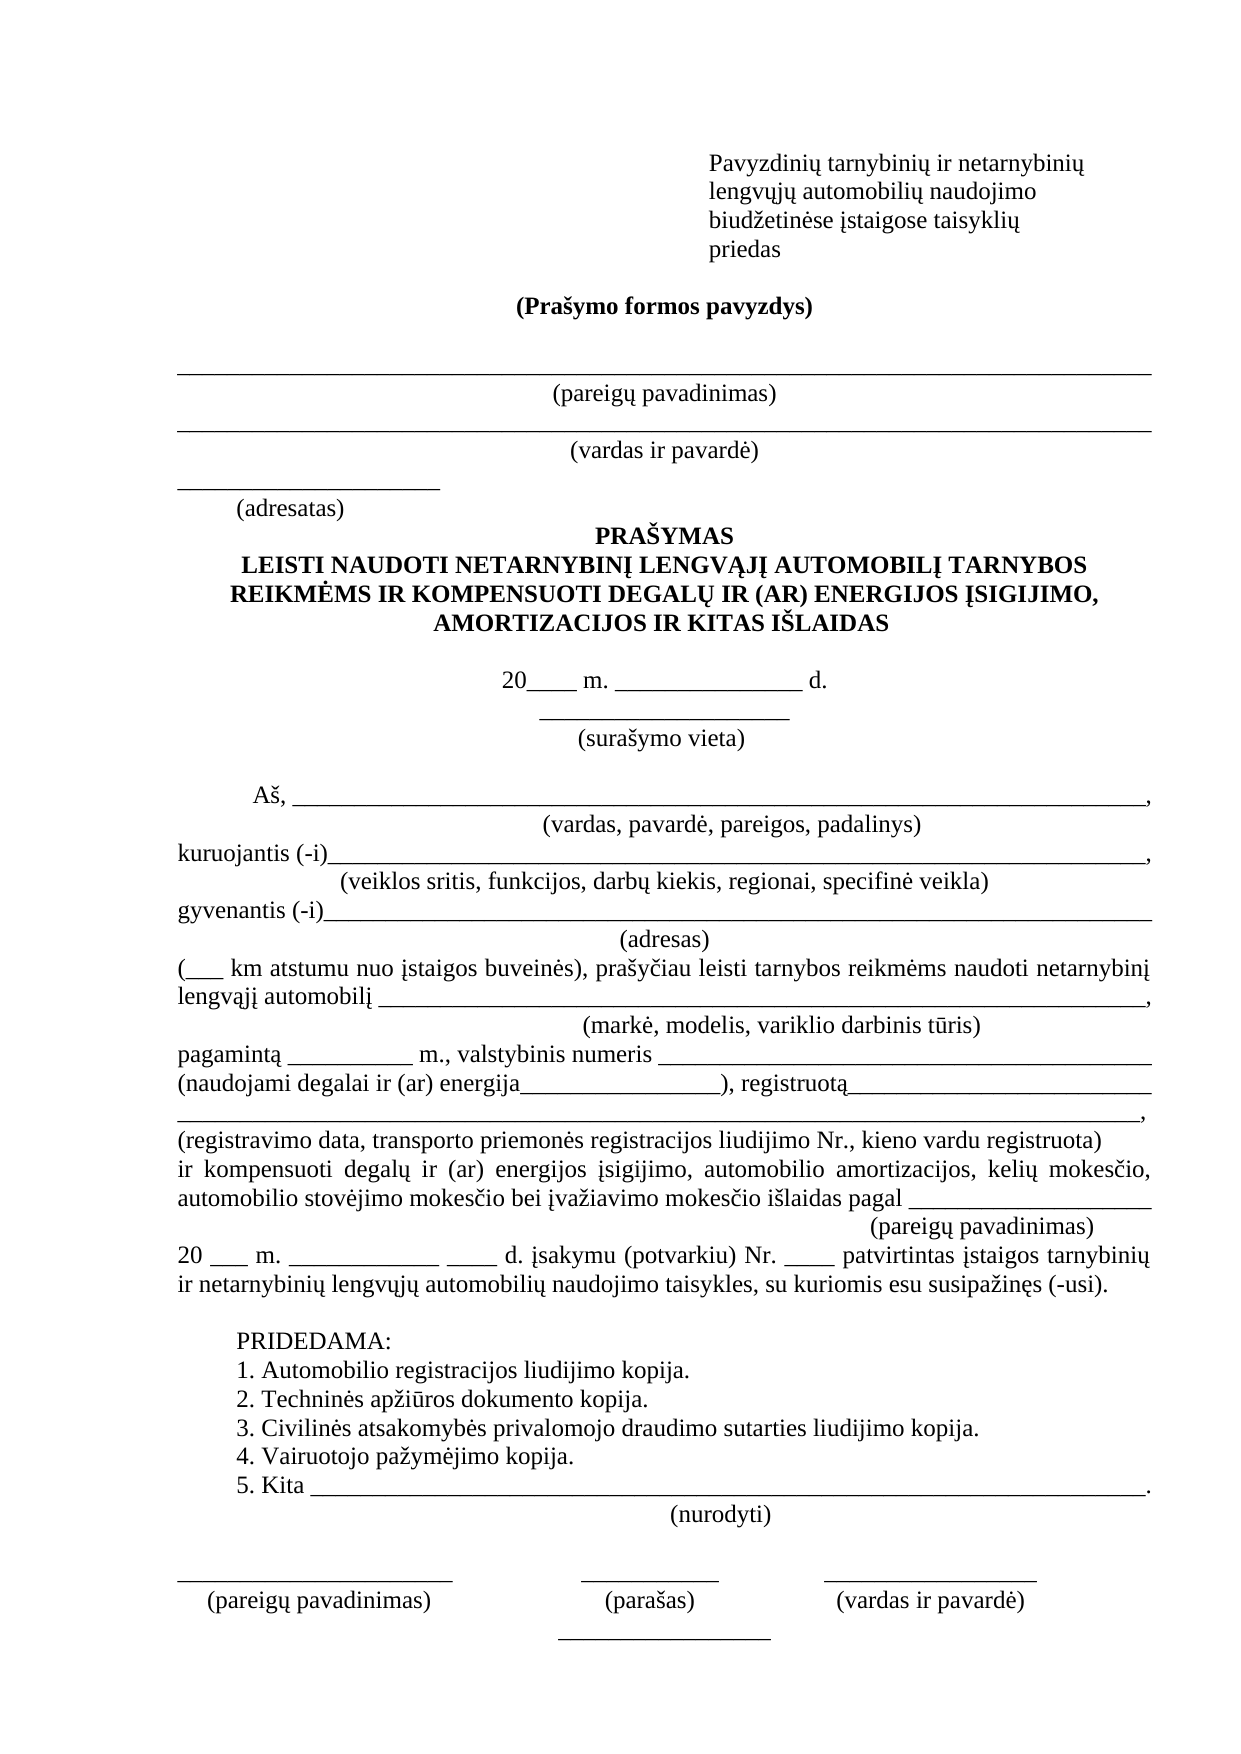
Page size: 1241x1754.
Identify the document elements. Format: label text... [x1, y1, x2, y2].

text pagamintą __________ m., valstybinis numeris [177, 1039, 1152, 1068]
text (surašymo vieta) [177, 723, 1152, 751]
text Pavyzdinių tarnybinių ir netarnybinių [177, 148, 1152, 176]
text gyvenantis (-i) [177, 895, 1152, 924]
text _____________________________________________________________________________, [177, 1096, 1152, 1125]
text (Prašymo formos pavyzdys) [177, 291, 1152, 320]
text PRAŠYMAS [177, 521, 1152, 550]
text kuruojantis (-i) , [177, 838, 1152, 866]
text (registravimo data, transporto priemonės registracijos liudijimo Nr., kieno vardu registruota) [177, 1125, 1152, 1154]
text (veiklos sritis, funkcijos, darbų kiekis, regionai, specifinė veikla) [177, 866, 1152, 895]
text priedas [177, 234, 1152, 263]
text (___ km atstumu nuo įstaigos buveinės), prašyčiau leisti tarnybos reikmėms naudoti netarnybinį lengvąjį automobilį , [177, 953, 1152, 1010]
text ____________________ [177, 694, 1152, 723]
text Leisti naudoti NETARNYBINį LENGVĄJĮ AUTOMOBILį TARNYBOS REIKMĖMS ir KOMPENSuoti DEGALŲ IR (AR) ENERGIJOS įsigijimo, AMORTIZACIJos IR KITAS IŠLAIDaS [177, 550, 1152, 636]
text (vardas ir pavardė) [177, 435, 1152, 464]
text 5. Kita . [215, 1470, 1152, 1499]
text _____________________ [177, 464, 1152, 493]
text lengvųjų automobilių naudojimo [177, 176, 1152, 205]
text (adresas) [177, 924, 1152, 953]
text 2. Techninės apžiūros dokumento kopija. [215, 1384, 1152, 1413]
text (pareigų pavadinimas) (parašas) (vardas ir pavardė) [207, 1585, 1152, 1614]
text 3. Civilinės atsakomybės privalomojo draudimo sutarties liudijimo kopija. [215, 1413, 1152, 1441]
text ______________________ ___________ _________________ [177, 1556, 1152, 1585]
text PRIDEDAMA: [177, 1326, 1152, 1355]
text biudžetinėse įstaigose taisyklių [177, 205, 1152, 234]
text (nurodyti) [290, 1499, 1152, 1528]
text (markė, modelis, variklio darbinis tūris) [447, 1010, 1152, 1039]
text _________________ [177, 1614, 1152, 1643]
text (vardas, pavardė, pareigos, padalinys) [312, 809, 1152, 838]
text (naudojami degalai ir (ar) energija________________), registruotą [177, 1068, 1152, 1096]
text 4. Vairuotojo pažymėjimo kopija. [215, 1441, 1152, 1470]
text Aš, , [252, 780, 1152, 809]
text 20 ___ m. ____________ ____ d. įsakymu (potvarkiu) Nr. ____ patvirtintas įstaigos tarnybinių ir netarnybinių lengvųjų automobilių naudojimo taisykles, su kuriomis esu susipažinęs (-usi). [177, 1240, 1152, 1298]
text (pareigų pavadinimas) [177, 1211, 1152, 1240]
text ir kompensuoti degalų ir (ar) energijos įsigijimo, automobilio amortizacijos, kelių mokesčio, automobilio stovėjimo mokesčio bei įvažiavimo mokesčio išlaidas pagal [177, 1154, 1152, 1211]
text 20____ m. _______________ d. [177, 665, 1152, 694]
text (pareigų pavadinimas) [177, 378, 1152, 406]
text (adresatas) [177, 493, 1152, 521]
text 1. Automobilio registracijos liudijimo kopija. [215, 1355, 1152, 1384]
